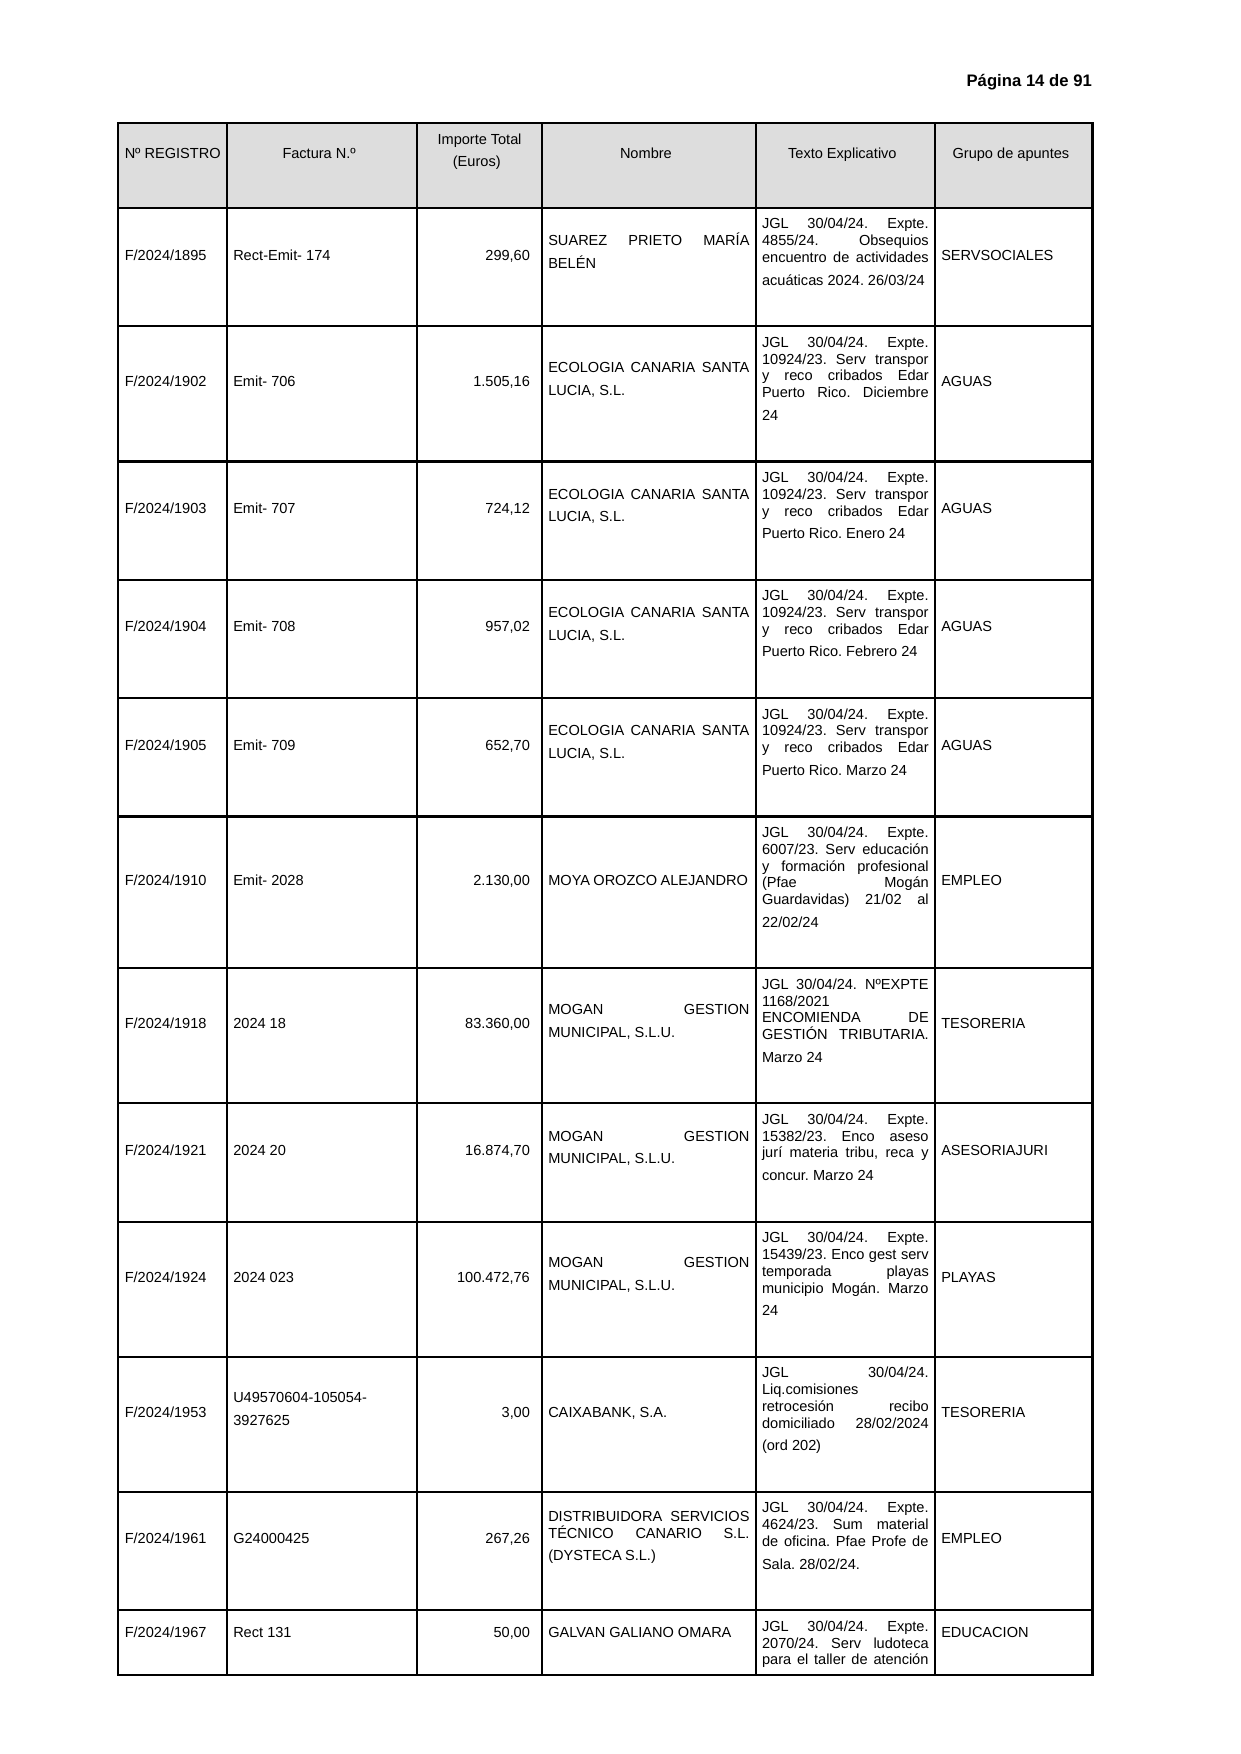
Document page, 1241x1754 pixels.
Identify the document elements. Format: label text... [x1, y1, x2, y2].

table_cell CAIXABANK, S.A. [543, 1358, 755, 1491]
table_cell F/2024/1967 [119, 1611, 226, 1674]
table_cell JGL 30/04/24. Expte. 10924/23. Serv transpor y reco cribados Edar Puerto Rico. Enero 24 [757, 463, 934, 579]
table_cell ASESORIAJURI [936, 1104, 1091, 1221]
table_cell MOYA OROZCO ALEJANDRO [543, 818, 755, 967]
table_header Nombre [543, 124, 755, 207]
table_cell 652,70 [418, 699, 541, 815]
table_cell F/2024/1903 [119, 463, 226, 579]
table_cell ECOLOGIA CANARIA SANTA LUCIA, S.L. [543, 699, 755, 815]
table_cell 724,12 [418, 463, 541, 579]
table_cell Emit- 709 [228, 699, 416, 815]
table_cell EMPLEO [936, 818, 1091, 967]
table_cell JGL 30/04/24. Expte. 15439/23. Enco gest serv temporada playas municipio Mogán. Marzo 24 [757, 1223, 934, 1356]
table_cell F/2024/1902 [119, 327, 226, 460]
table_cell F/2024/1921 [119, 1104, 226, 1221]
table_cell ECOLOGIA CANARIA SANTA LUCIA, S.L. [543, 327, 755, 460]
table_cell JGL 30/04/24. Expte. 2070/24. Serv ludoteca para el taller de atención [757, 1611, 934, 1674]
table_cell JGL 30/04/24. Expte. 4855/24. Obsequios encuentro de actividades acuáticas 2024. 26/03/24 [757, 209, 934, 325]
table_cell TESORERIA [936, 1358, 1091, 1491]
table_cell F/2024/1953 [119, 1358, 226, 1491]
table_cell SERVSOCIALES [936, 209, 1091, 325]
table_cell AGUAS [936, 327, 1091, 460]
table_cell 1.505,16 [418, 327, 541, 460]
table_cell EMPLEO [936, 1493, 1091, 1609]
table_cell F/2024/1905 [119, 699, 226, 815]
table_cell F/2024/1961 [119, 1493, 226, 1609]
table_cell TESORERIA [936, 969, 1091, 1102]
table_cell F/2024/1918 [119, 969, 226, 1102]
table_cell 16.874,70 [418, 1104, 541, 1221]
table_cell 2024 18 [228, 969, 416, 1102]
table_cell 83.360,00 [418, 969, 541, 1102]
table_header Grupo de apuntes [936, 124, 1091, 207]
table_cell 3,00 [418, 1358, 541, 1491]
table_cell Rect-Emit- 174 [228, 209, 416, 325]
table_cell ECOLOGIA CANARIA SANTA LUCIA, S.L. [543, 581, 755, 697]
table_cell 2024 20 [228, 1104, 416, 1221]
table_cell U49570604-105054-3927625 [228, 1358, 416, 1491]
table_cell Emit- 707 [228, 463, 416, 579]
table_cell AGUAS [936, 699, 1091, 815]
table_cell Rect 131 [228, 1611, 416, 1674]
table_cell MOGAN GESTION MUNICIPAL, S.L.U. [543, 1104, 755, 1221]
table_cell 299,60 [418, 209, 541, 325]
table_cell 2024 023 [228, 1223, 416, 1356]
table_cell JGL 30/04/24. Expte. 4624/23. Sum material de oficina. Pfae Profe de Sala. 28/02/24. [757, 1493, 934, 1609]
table_cell ECOLOGIA CANARIA SANTA LUCIA, S.L. [543, 463, 755, 579]
table_header Texto Explicativo [757, 124, 934, 207]
table_cell F/2024/1924 [119, 1223, 226, 1356]
table_header Factura N.º [228, 124, 416, 207]
table_header Importe Total (Euros) [418, 124, 541, 207]
table_cell F/2024/1895 [119, 209, 226, 325]
table_cell AGUAS [936, 581, 1091, 697]
table_cell F/2024/1904 [119, 581, 226, 697]
table_cell F/2024/1910 [119, 818, 226, 967]
table_cell 50,00 [418, 1611, 541, 1674]
table_cell JGL 30/04/24. Expte. 6007/23. Serv educación y formación profesional (Pfae Mogán Guardavidas) 21/02 al 22/02/24 [757, 818, 934, 967]
table_cell G24000425 [228, 1493, 416, 1609]
table_cell JGL 30/04/24. Expte. 10924/23. Serv transpor y reco cribados Edar Puerto Rico. Marzo 24 [757, 699, 934, 815]
table_cell MOGAN GESTION MUNICIPAL, S.L.U. [543, 1223, 755, 1356]
table_cell JGL 30/04/24. NºEXPTE 1168/2021 ENCOMIENDA DE GESTIÓN TRIBUTARIA. Marzo 24 [757, 969, 934, 1102]
table_cell GALVAN GALIANO OMARA [543, 1611, 755, 1674]
table_cell JGL 30/04/24. Expte. 10924/23. Serv transpor y reco cribados Edar Puerto Rico. Febrero 24 [757, 581, 934, 697]
table_cell JGL 30/04/24. Liq.comisiones retrocesión recibo domiciliado 28/02/2024 (ord 202) [757, 1358, 934, 1491]
table_header Nº REGISTRO [119, 124, 226, 207]
table_cell 267,26 [418, 1493, 541, 1609]
table_cell SUAREZ PRIETO MARÍA BELÉN [543, 209, 755, 325]
table_cell 957,02 [418, 581, 541, 697]
table_cell MOGAN GESTION MUNICIPAL, S.L.U. [543, 969, 755, 1102]
table_cell 100.472,76 [418, 1223, 541, 1356]
table_cell EDUCACION [936, 1611, 1091, 1674]
table_cell 2.130,00 [418, 818, 541, 967]
table_cell DISTRIBUIDORA SERVICIOS TÉCNICO CANARIO S.L. (DYSTECA S.L.) [543, 1493, 755, 1609]
table_cell Emit- 706 [228, 327, 416, 460]
table_cell PLAYAS [936, 1223, 1091, 1356]
table_cell Emit- 2028 [228, 818, 416, 967]
table_cell Emit- 708 [228, 581, 416, 697]
table_cell AGUAS [936, 463, 1091, 579]
table_cell JGL 30/04/24. Expte. 15382/23. Enco aseso jurí materia tribu, reca y concur. Marzo 24 [757, 1104, 934, 1221]
table_cell JGL 30/04/24. Expte. 10924/23. Serv transpor y reco cribados Edar Puerto Rico. Diciembre 24 [757, 327, 934, 460]
